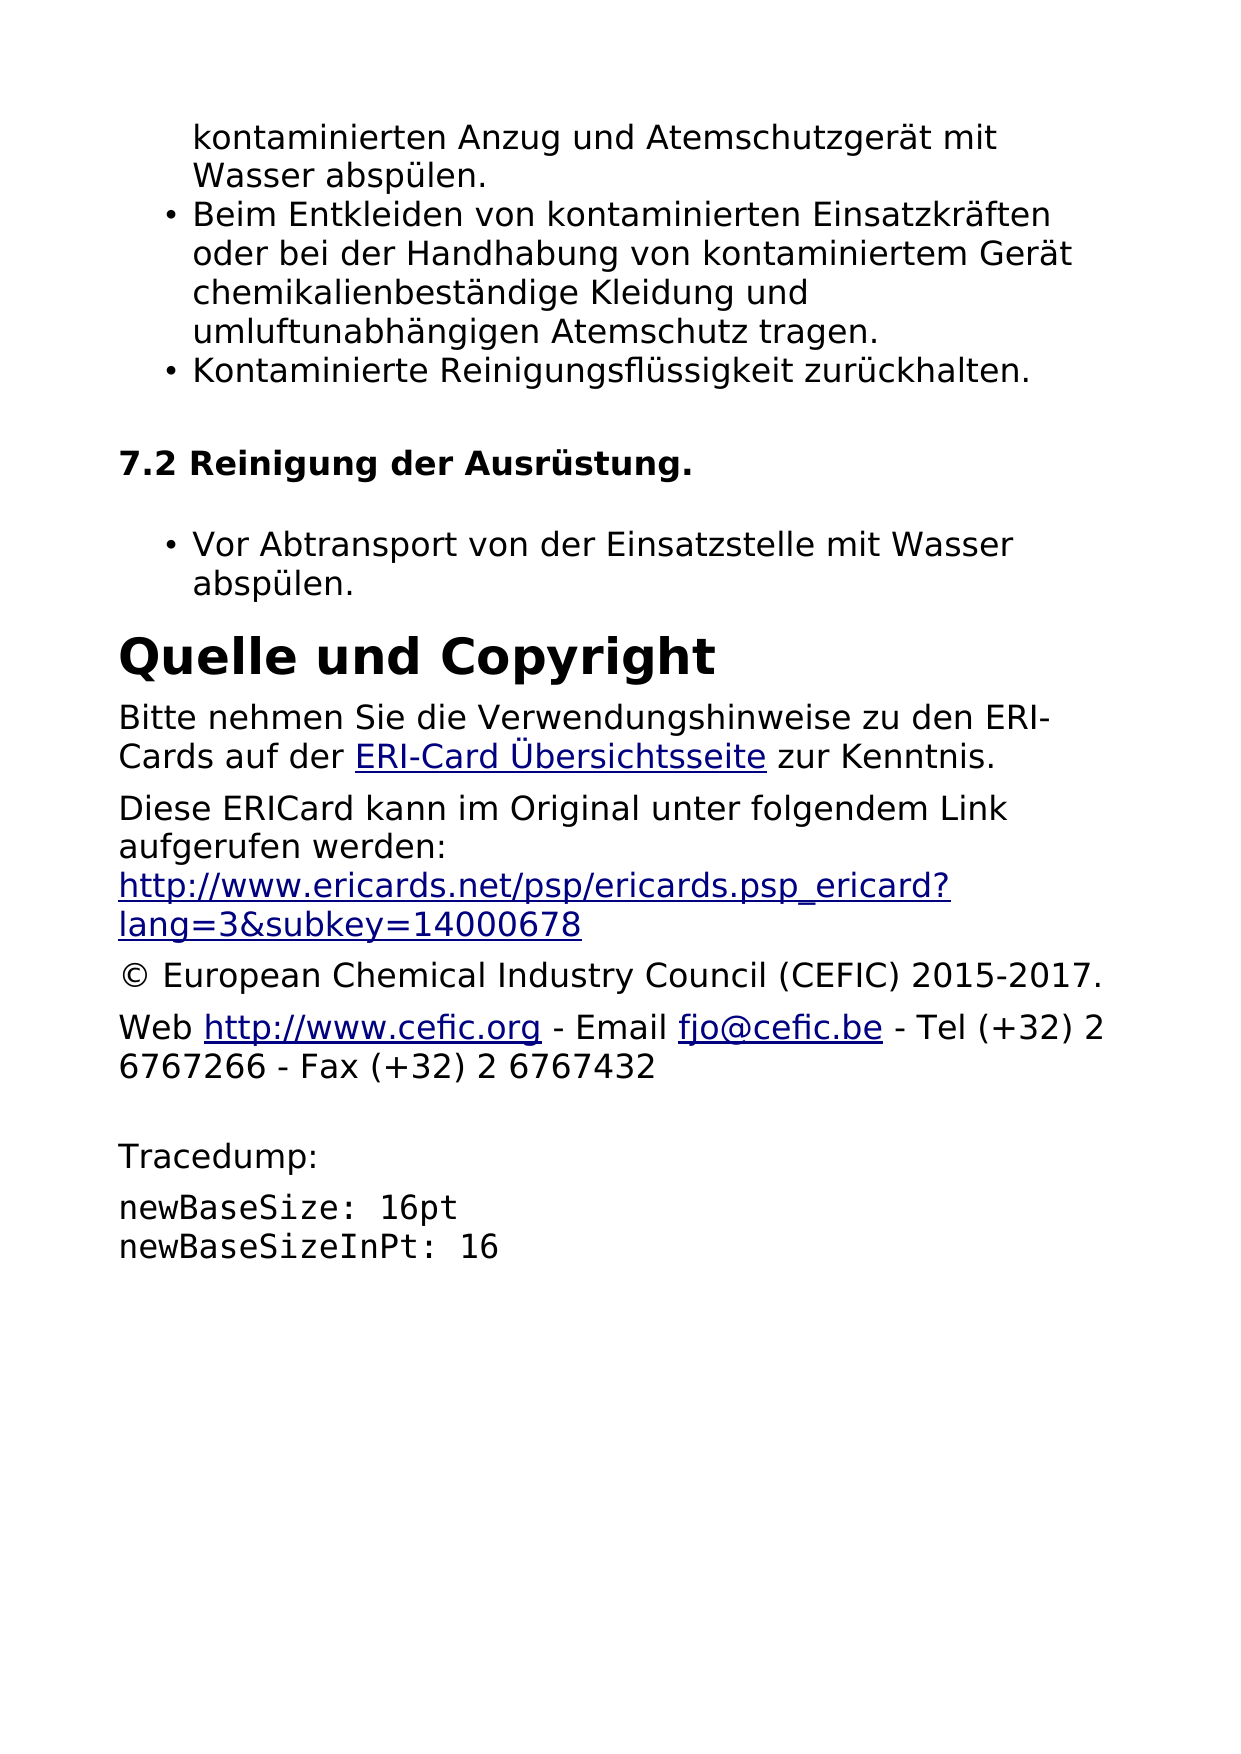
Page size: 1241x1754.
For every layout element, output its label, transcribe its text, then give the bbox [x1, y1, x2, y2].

text Web http://www.cefic.org - Email fjo@cefic.be - Tel (+32) 2 6767266 - Fax (+32) 2 6767432 [118, 1008, 1122, 1086]
text Tracedump: [118, 1098, 1122, 1176]
text © European Chemical Industry Council (CEFIC) 2015-2017. [118, 957, 1122, 996]
subtitle 7.2 Reinigung der Ausrüstung. [118, 444, 1122, 483]
list Kontaminierte Reinigungsflüssigkeit zurückhalten. [177, 351, 1122, 390]
list Vor Abtransport von der Einsatzstelle mit Wasser abspülen. [177, 525, 1122, 603]
list Beim Entkleiden von kontaminierten Einsatzkräften oder bei der Handhabung von kontaminiertem Gerät chemikalienbeständige Kleidung und umluftunabhängigen Atemschutz tragen. [177, 196, 1122, 351]
text Bitte nehmen Sie die Verwendungshinweise zu den ERI-Cards auf der ERI-Card Übersichtsseite zur Kenntnis. [118, 699, 1122, 777]
subtitle Quelle und Copyright [118, 628, 1122, 686]
list kontaminierten Anzug und Atemschutzgerät mit Wasser abspülen. [177, 118, 1122, 196]
text Diese ERICard kann im Original unter folgendem Link aufgerufen werden: http://www.ericards.net/psp/ericards.psp_ericard?lang=3&subkey=14000678 [118, 789, 1122, 944]
text newBaseSize: 16pt newBaseSizeInPt: 16 [118, 1189, 1122, 1266]
